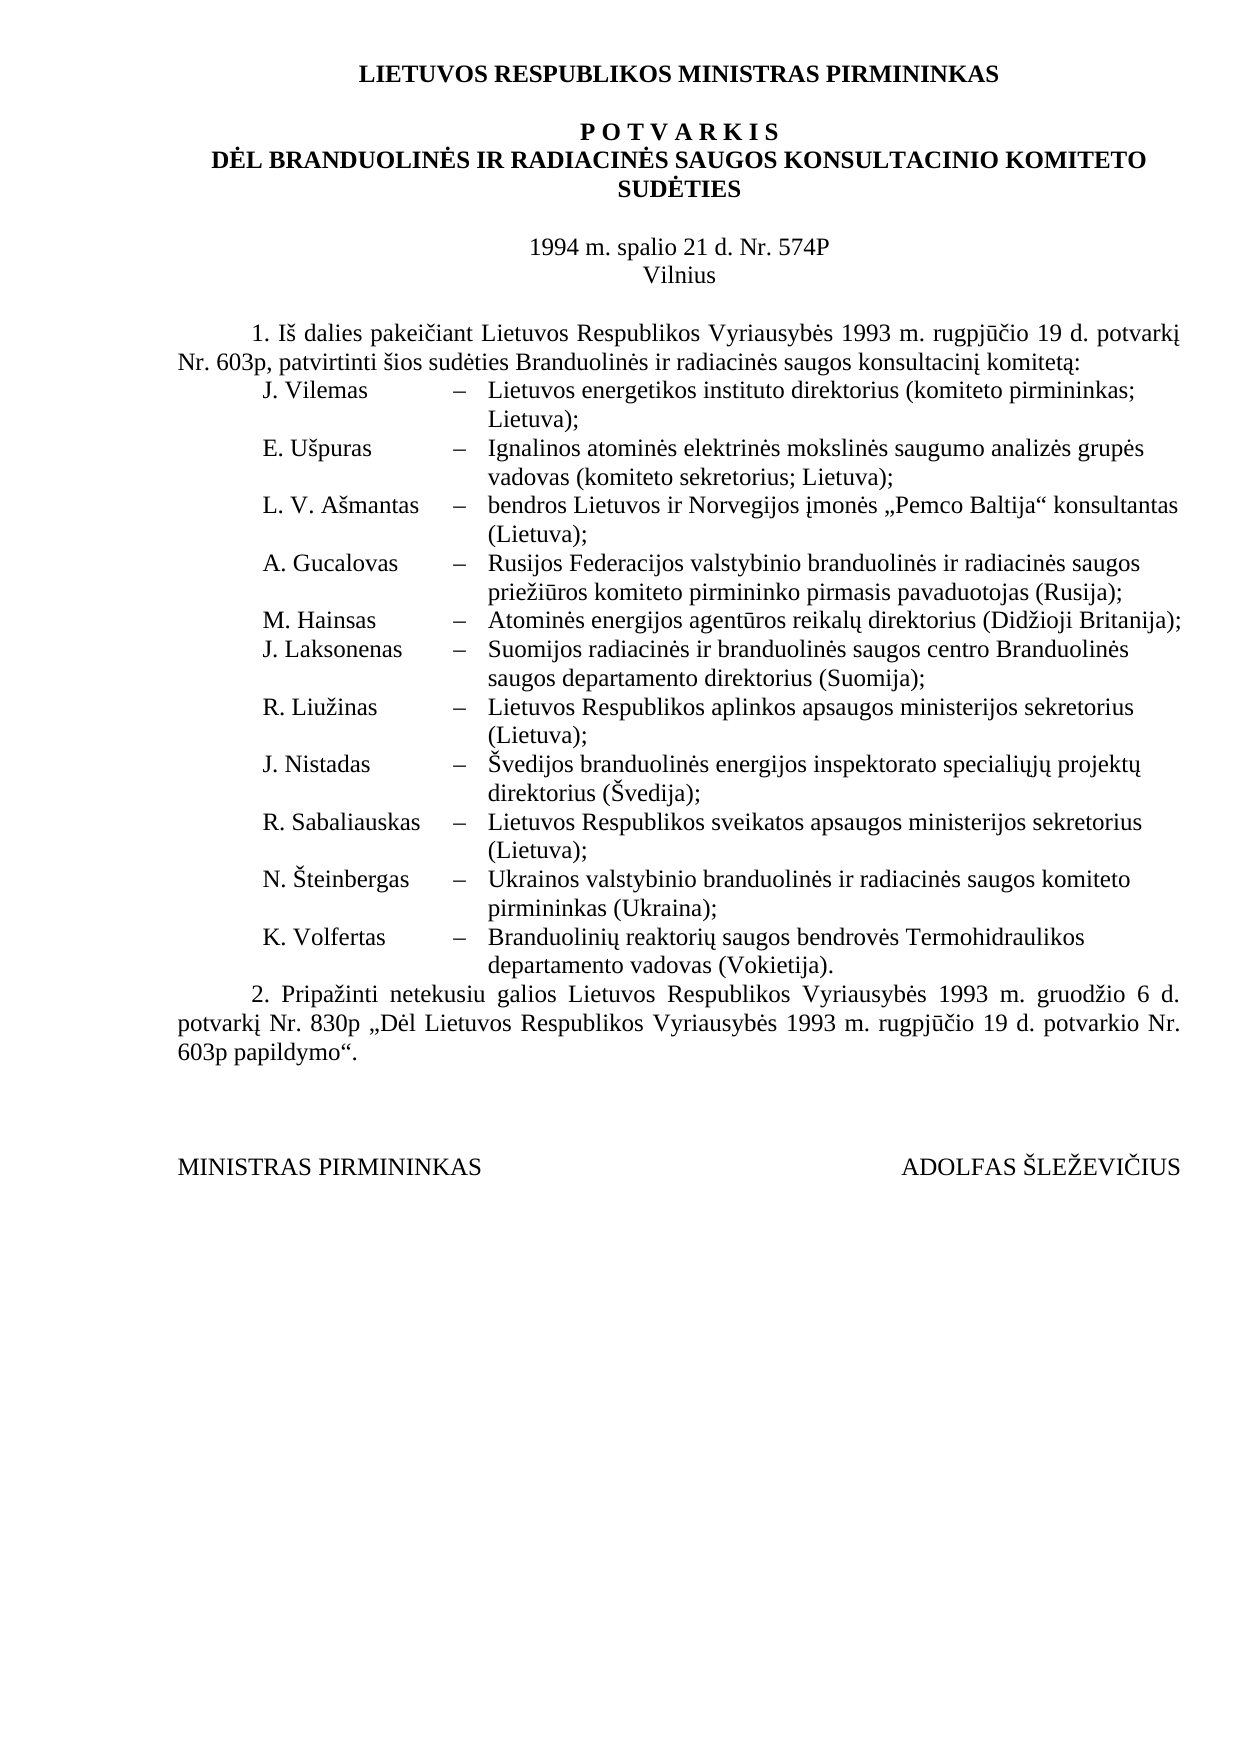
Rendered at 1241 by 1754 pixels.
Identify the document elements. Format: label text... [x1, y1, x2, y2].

table_cell – [442, 922, 476, 979]
table_cell Ukrainos valstybinio branduolinės ir radiacinės saugos komiteto pirmininkas (Ukraina); [476, 864, 1201, 922]
table_cell R. Sabaliauskas [177, 807, 442, 864]
table_cell Suomijos radiacinės ir branduolinės saugos centro Branduolinės saugos departamento direktorius (Suomija); [476, 634, 1201, 692]
table_cell N. Šteinbergas [177, 864, 442, 922]
table_cell – [442, 605, 476, 634]
text Vilnius [177, 260, 1181, 289]
table_cell J. Laksonenas [177, 634, 442, 692]
table_cell K. Volfertas [177, 922, 442, 979]
table_cell M. Hainsas [177, 605, 442, 634]
table_cell – [442, 864, 476, 922]
table_cell Branduolinių reaktorių saugos bendrovės Termohidraulikos departamento vadovas (Vokietija). [476, 922, 1201, 979]
table_cell Lietuvos Respublikos sveikatos apsaugos ministerijos sekretorius (Lietuva); [476, 807, 1201, 864]
table_cell – [442, 548, 476, 605]
table_cell Lietuvos Respublikos aplinkos apsaugos ministerijos sekretorius (Lietuva); [476, 692, 1201, 749]
table_cell E. Ušpuras [177, 433, 442, 490]
text P O T V A R K I S [177, 117, 1181, 145]
table_cell Ignalinos atominės elektrinės mokslinės saugumo analizės grupės vadovas (komiteto sekretorius; Lietuva); [476, 433, 1201, 490]
table_cell L. V. Ašmantas [177, 490, 442, 548]
table_cell – [442, 634, 476, 692]
table_header – [442, 375, 476, 433]
table_header J. Vilemas [177, 375, 442, 433]
table_cell Rusijos Federacijos valstybinio branduolinės ir radiacinės saugos priežiūros komiteto pirmininko pirmasis pavaduotojas (Rusija); [476, 548, 1201, 605]
text MINISTRAS PIRMININKAS ADOLFAS ŠLEŽEVIČIUS [177, 1152, 1181, 1180]
table_cell – [442, 749, 476, 807]
table_cell Švedijos branduolinės energijos inspektorato specialiųjų projektų direktorius (Švedija); [476, 749, 1201, 807]
text LIETUVOS RESPUBLIKOS MINISTRAS PIRMININKAS [177, 59, 1181, 88]
text 2. Pripažinti netekusiu galios Lietuvos Respublikos Vyriausybės 1993 m. gruodžio 6 d. potvarkį Nr. 830p „Dėl Lietuvos Respublikos Vyriausybės 1993 m. rugpjūčio 19 d. potvarkio Nr. 603p papildymo“. [177, 979, 1181, 1065]
table_header Lietuvos energetikos instituto direktorius (komiteto pirmininkas; Lietuva); [476, 375, 1201, 433]
table_cell Atominės energijos agentūros reikalų direktorius (Didžioji Britanija); [476, 605, 1201, 634]
table_cell A. Gucalovas [177, 548, 442, 605]
table_cell – [442, 490, 476, 548]
table_cell – [442, 807, 476, 864]
table_cell – [442, 692, 476, 749]
text 1. Iš dalies pakeičiant Lietuvos Respublikos Vyriausybės 1993 m. rugpjūčio 19 d. potvarkį Nr. 603p, patvirtinti šios sudėties Branduolinės ir radiacinės saugos konsultacinį komitetą: [177, 318, 1181, 375]
table_cell – [442, 433, 476, 490]
table_cell R. Liužinas [177, 692, 442, 749]
text 1994 m. spalio 21 d. Nr. 574P [177, 232, 1181, 260]
table_cell bendros Lietuvos ir Norvegijos įmonės „Pemco Baltija“ konsultantas (Lietuva); [476, 490, 1201, 548]
table_cell J. Nistadas [177, 749, 442, 807]
text DĖL BRANDUOLINĖS IR RADIACINĖS SAUGOS KONSULTACINIO KOMITETO SUDĖTIES [177, 145, 1181, 203]
